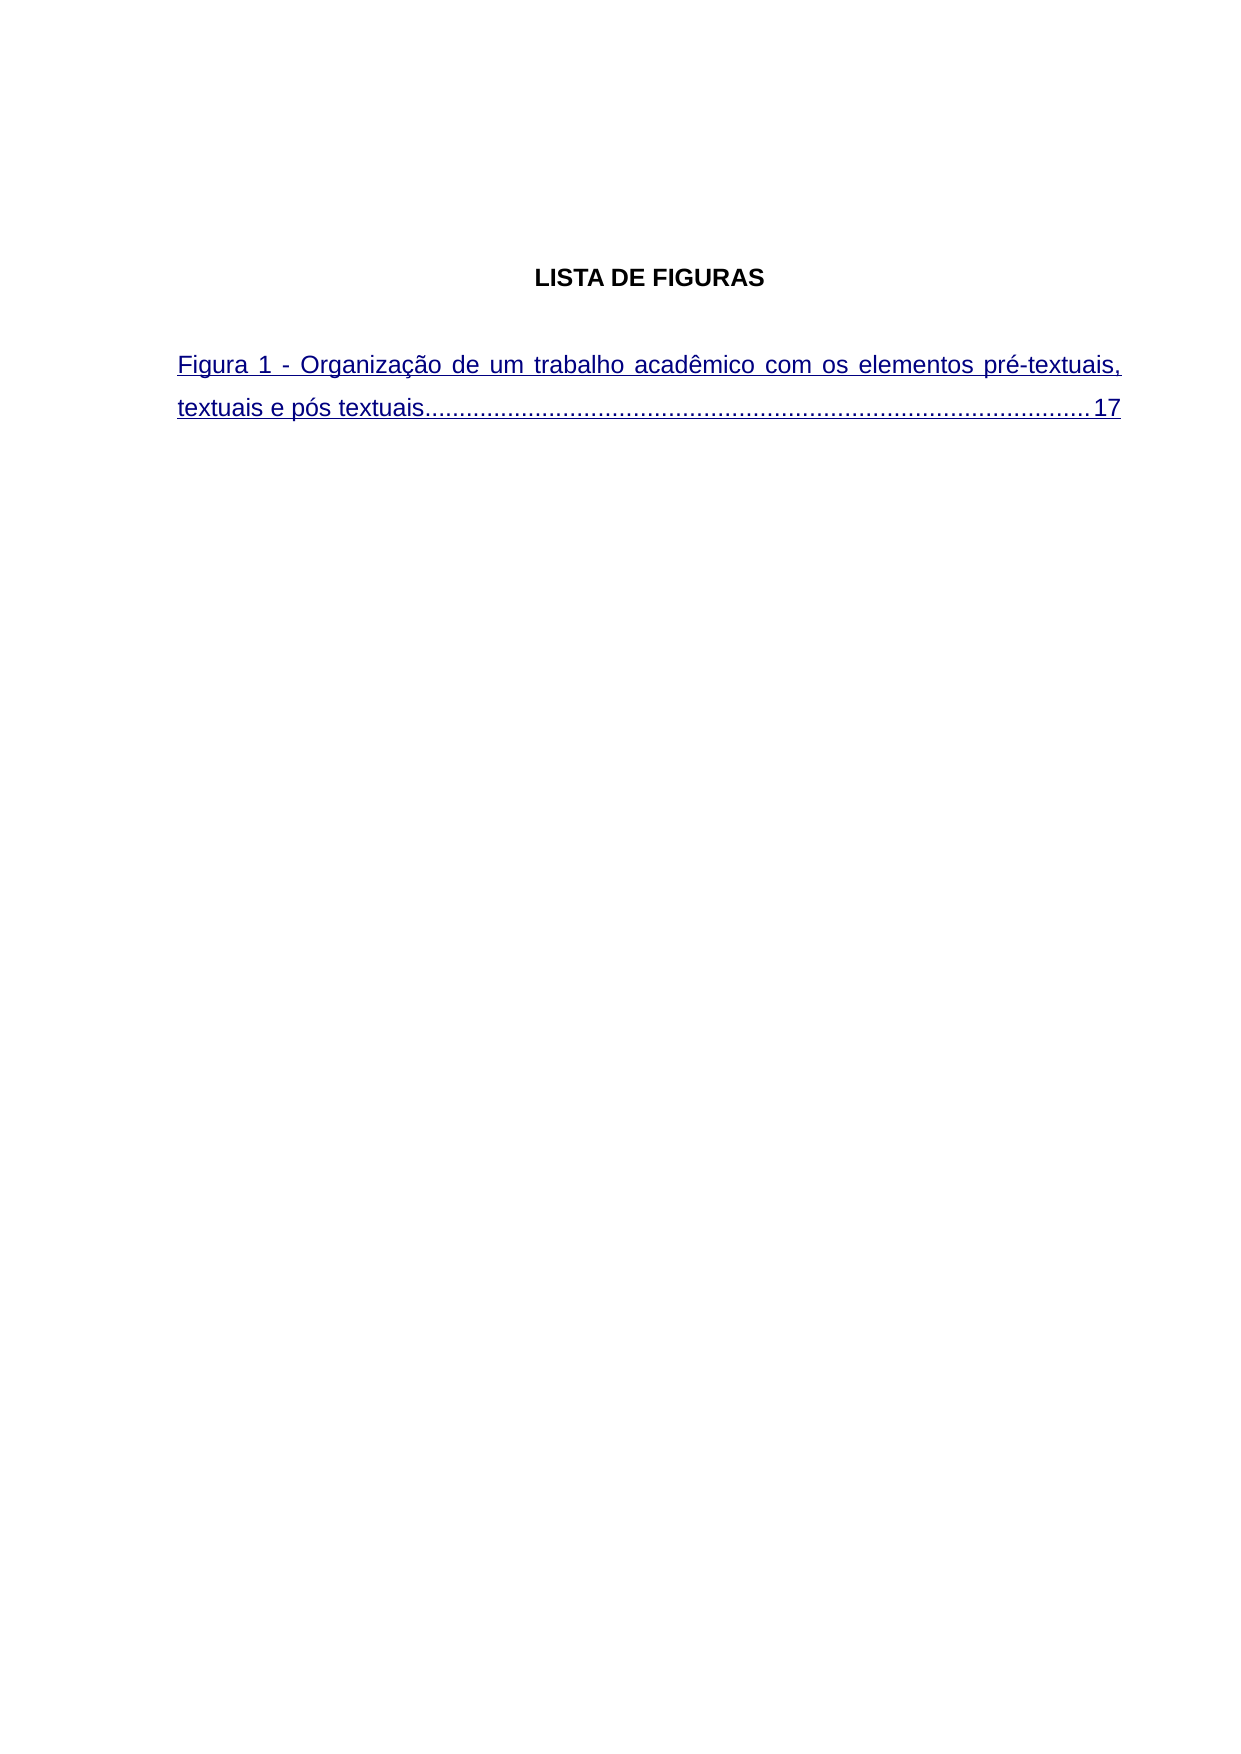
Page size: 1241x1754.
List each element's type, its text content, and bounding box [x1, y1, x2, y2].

text Figura 1 - Organização de um trabalho acadêmico com os elementos pré-textuais, textuais e pós textuais 17 [177, 350, 1122, 375]
text LISTA DE FIGURAS [177, 263, 1122, 292]
text Figura 1 - Organização de um trabalho acadêmico com os elementos pré-textuais, textuais e pós textuais 17 [177, 376, 1122, 422]
